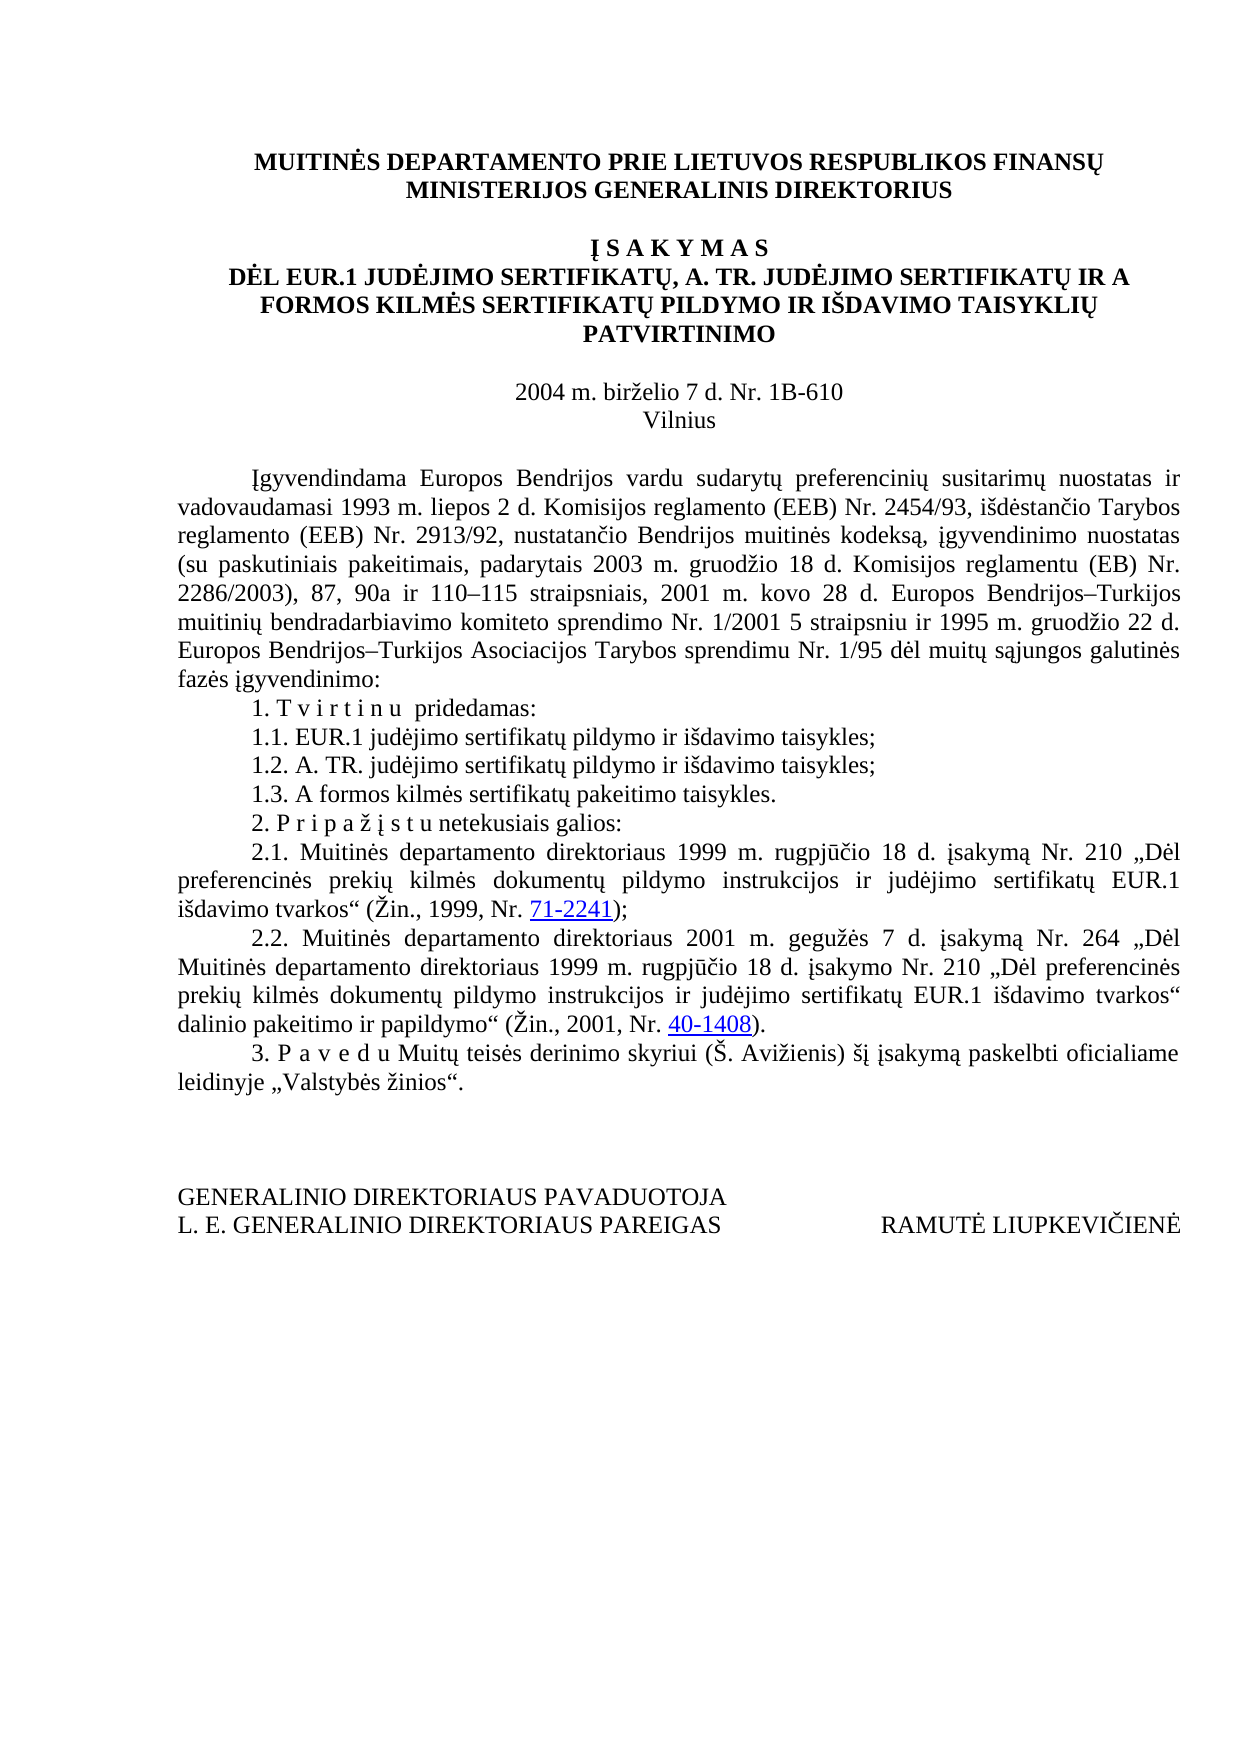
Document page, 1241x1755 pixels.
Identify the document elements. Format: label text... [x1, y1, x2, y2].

text 1.3. A formos kilmės sertifikatų pakeitimo taisykles. [177, 779, 1181, 808]
text 2.1. Muitinės departamento direktoriaus 1999 m. rugpjūčio 18 d. įsakymą Nr. 210 „Dėl preferencinės prekių kilmės dokumentų pildymo instrukcijos ir judėjimo sertifikatų EUR.1 išdavimo tvarkos“ (Žin., 1999, Nr. 71-2241); [177, 837, 1181, 923]
text 2004 m. birželio 7 d. Nr. 1B-610 [177, 377, 1181, 406]
text L. E. GENERALINIO DIREKTORIAUS PAREIGAS RAMUTĖ LIUPKEVIČIENĖ [177, 1211, 1181, 1239]
text GENERALINIO DIREKTORIAUS PAVADUOTOJA [177, 1182, 1181, 1211]
text 2.2. Muitinės departamento direktoriaus 2001 m. gegužės 7 d. įsakymą Nr. 264 „Dėl Muitinės departamento direktoriaus 1999 m. rugpjūčio 18 d. įsakymo Nr. 210 „Dėl preferencinės prekių kilmės dokumentų pildymo instrukcijos ir judėjimo sertifikatų EUR.1 išdavimo tvarkos“ dalinio pakeitimo ir papildymo“ (Žin., 2001, Nr. 40-1408). [177, 923, 1181, 1038]
text MUITINĖS DEPARTAMENTO PRIE LIETUVOS RESPUBLIKOS FINANSŲ MINISTERIJOS GENERALINIS DIREKTORIUS [177, 147, 1181, 204]
text 1.2. A. TR. judėjimo sertifikatų pildymo ir išdavimo taisykles; [177, 751, 1181, 779]
text DĖL EUR.1 JUDĖJIMO SERTIFIKATŲ, A. TR. JUDĖJIMO SERTIFIKATŲ IR A FORMOS KILMĖS SERTIFIKATŲ PILDYMO IR IŠDAVIMO TAISYKLIŲ PATVIRTINIMO [177, 262, 1181, 348]
text 1.1. EUR.1 judėjimo sertifikatų pildymo ir išdavimo taisykles; [177, 722, 1181, 751]
text 3. P a v e d u Muitų teisės derinimo skyriui (Š. Avižienis) šį įsakymą paskelbti oficialiame leidinyje „Valstybės žinios“. [177, 1038, 1181, 1096]
text 1. Tvirtinu pridedamas: [177, 693, 1181, 722]
text Vilnius [177, 406, 1181, 434]
text Į S A K Y M A S [177, 233, 1181, 262]
text 2. P r i p a ž į s t u netekusiais galios: [177, 808, 1181, 837]
text Įgyvendindama Europos Bendrijos vardu sudarytų preferencinių susitarimų nuostatas ir vadovaudamasi 1993 m. liepos 2 d. Komisijos reglamento (EEB) Nr. 2454/93, išdėstančio Tarybos reglamento (EEB) Nr. 2913/92, nustatančio Bendrijos muitinės kodeksą, įgyvendinimo nuostatas (su paskutiniais pakeitimais, padarytais 2003 m. gruodžio 18 d. Komisijos reglamentu (EB) Nr. 2286/2003), 87, 90a ir 110–115 straipsniais, 2001 m. kovo 28 d. Europos Bendrijos–Turkijos muitinių bendradarbiavimo komiteto sprendimo Nr. 1/2001 5 straipsniu ir 1995 m. gruodžio 22 d. Europos Bendrijos–Turkijos Asociacijos Tarybos sprendimu Nr. 1/95 dėl muitų sąjungos galutinės fazės įgyvendinimo: [177, 463, 1181, 693]
